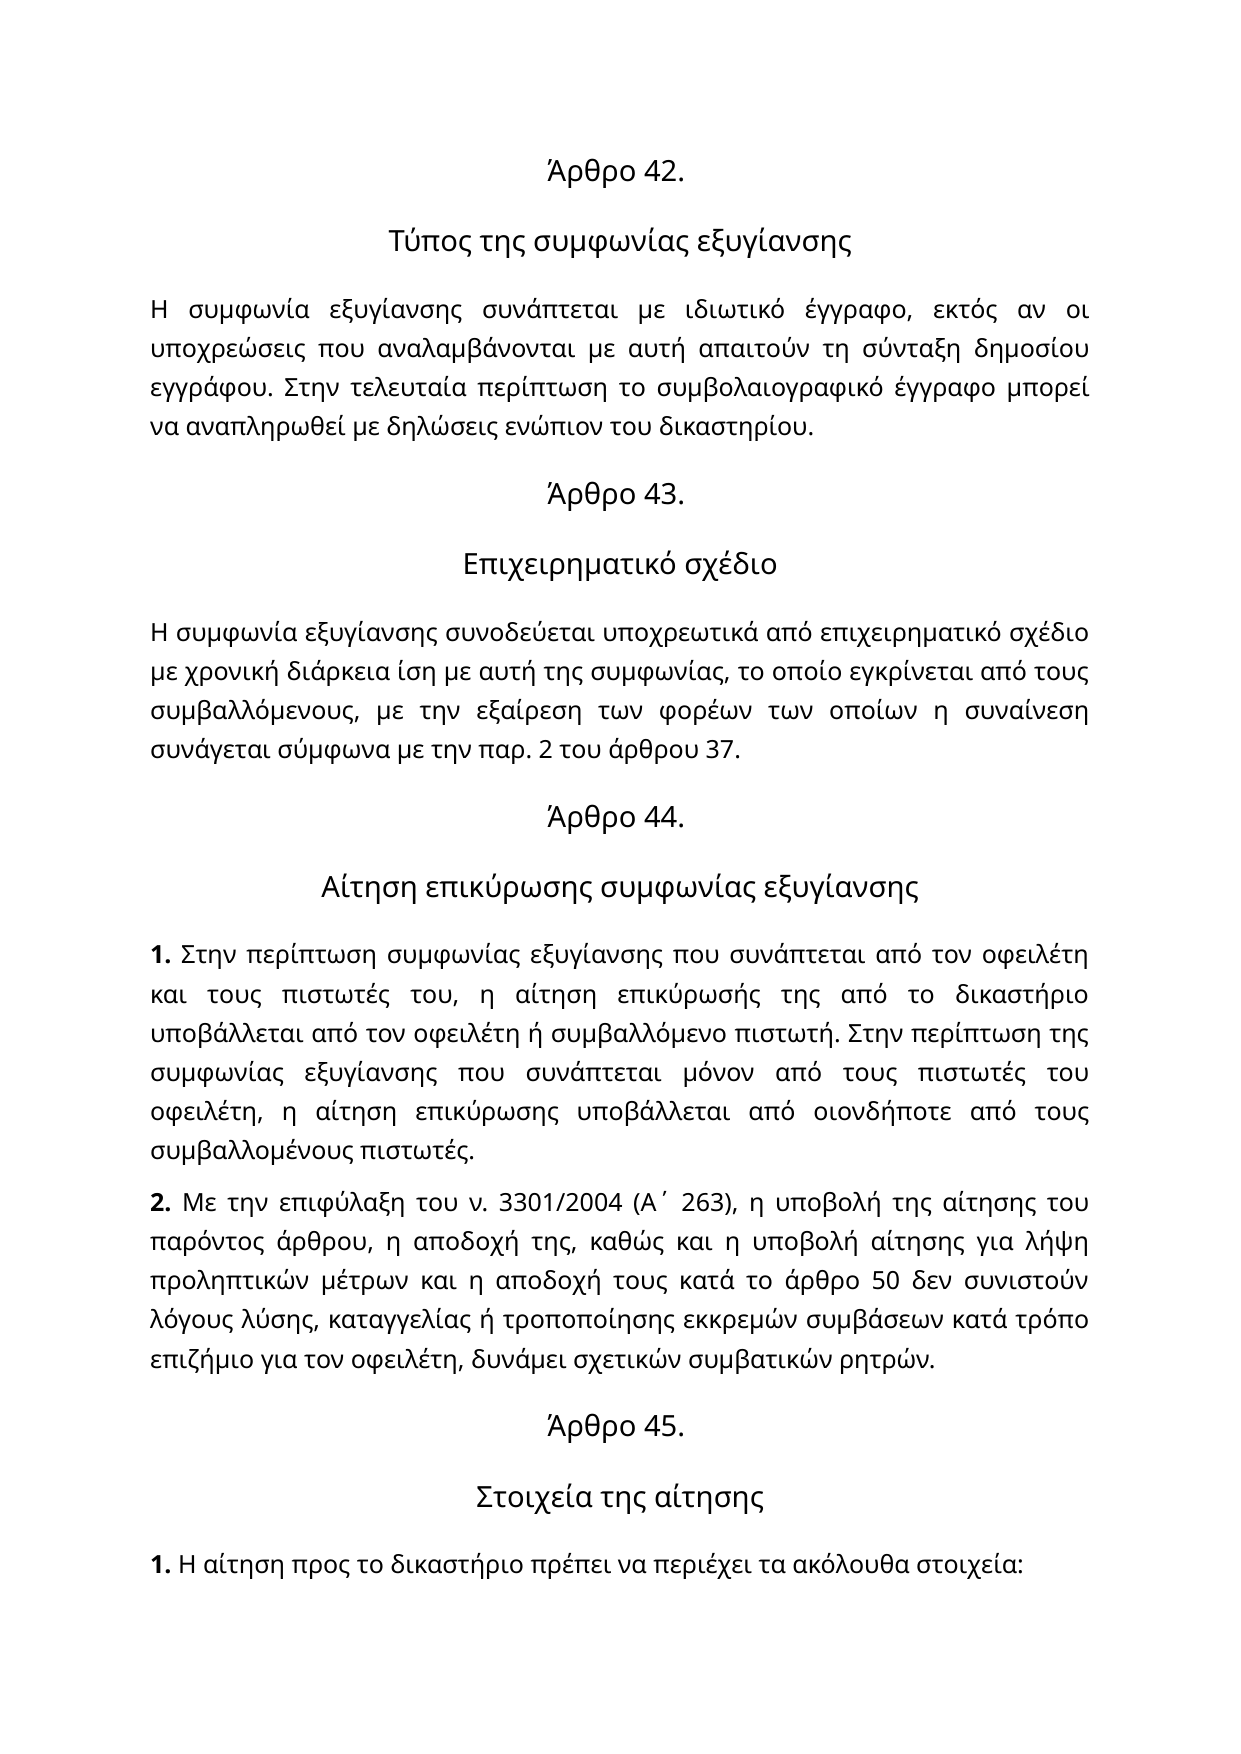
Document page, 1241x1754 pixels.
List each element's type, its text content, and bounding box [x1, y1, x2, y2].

text Η συμφωνία εξυγίανσης συνοδεύεται υποχρεωτικά από επιχειρηματικό σχέδιο με χρονική διάρκεια ίση με αυτή της συμφωνίας, το οποίο εγκρίνεται από τους συμβαλλόμενους, με την εξαίρεση των φορέων των οποίων η συναίνεση συνάγεται σύμφωνα με την παρ. 2 του άρθρου 37. [150, 614, 1090, 766]
text 1. Στην περίπτωση συμφωνίας εξυγίανσης που συνάπτεται από τον οφειλέτη και τους πιστωτές του, η αίτηση επικύρωσής της από το δικαστήριο υποβάλλεται από τον οφειλέτη ή συμβαλλόμενο πιστωτή. Στην περίπτωση της συμφωνίας εξυγίανσης που συνάπτεται μόνον από τους πιστωτές του οφειλέτη, η αίτηση επικύρωσης υποβάλλεται από οιονδήποτε από τους συμβαλλομένους πιστωτές. [150, 937, 1090, 1167]
subtitle Τύπος της συμφωνίας εξυγίανσης [150, 221, 1090, 260]
text 2. Με την επιφύλαξη του ν. 3301/2004 (Α΄ 263), η υποβολή της αίτησης του παρόντος άρθρου, η αποδοχή της, καθώς και η υποβολή αίτησης για λήψη προληπτικών μέτρων και η αποδοχή τους κατά το άρθρο 50 δεν συνιστούν λόγους λύσης, καταγγελίας ή τροποποίησης εκκρεμών συμβάσεων κατά τρόπο επιζήμιο για τον οφειλέτη, δυνάμει σχετικών συμβατικών ρητρών. [150, 1184, 1090, 1375]
subtitle Επιχειρηματικό σχέδιο [150, 543, 1090, 583]
subtitle Άρθρο 45. [150, 1405, 1090, 1445]
subtitle Άρθρο 43. [150, 473, 1090, 513]
subtitle Αίτηση επικύρωσης συμφωνίας εξυγίανσης [150, 866, 1090, 906]
subtitle Άρθρο 44. [150, 796, 1090, 836]
subtitle Στοιχεία της αίτησης [150, 1476, 1090, 1516]
text 1. Η αίτηση προς το δικαστήριο πρέπει να περιέχει τα ακόλουθα στοιχεία: [150, 1547, 1090, 1581]
subtitle Άρθρο 42. [150, 150, 1090, 190]
text Η συμφωνία εξυγίανσης συνάπτεται με ιδιωτικό έγγραφο, εκτός αν οι υποχρεώσεις που αναλαμβάνονται με αυτή απαιτούν τη σύνταξη δημοσίου εγγράφου. Στην τελευταία περίπτωση το συμβολαιογραφικό έγγραφο μπορεί να αναπληρωθεί με δηλώσεις ενώπιον του δικαστηρίου. [150, 291, 1090, 443]
